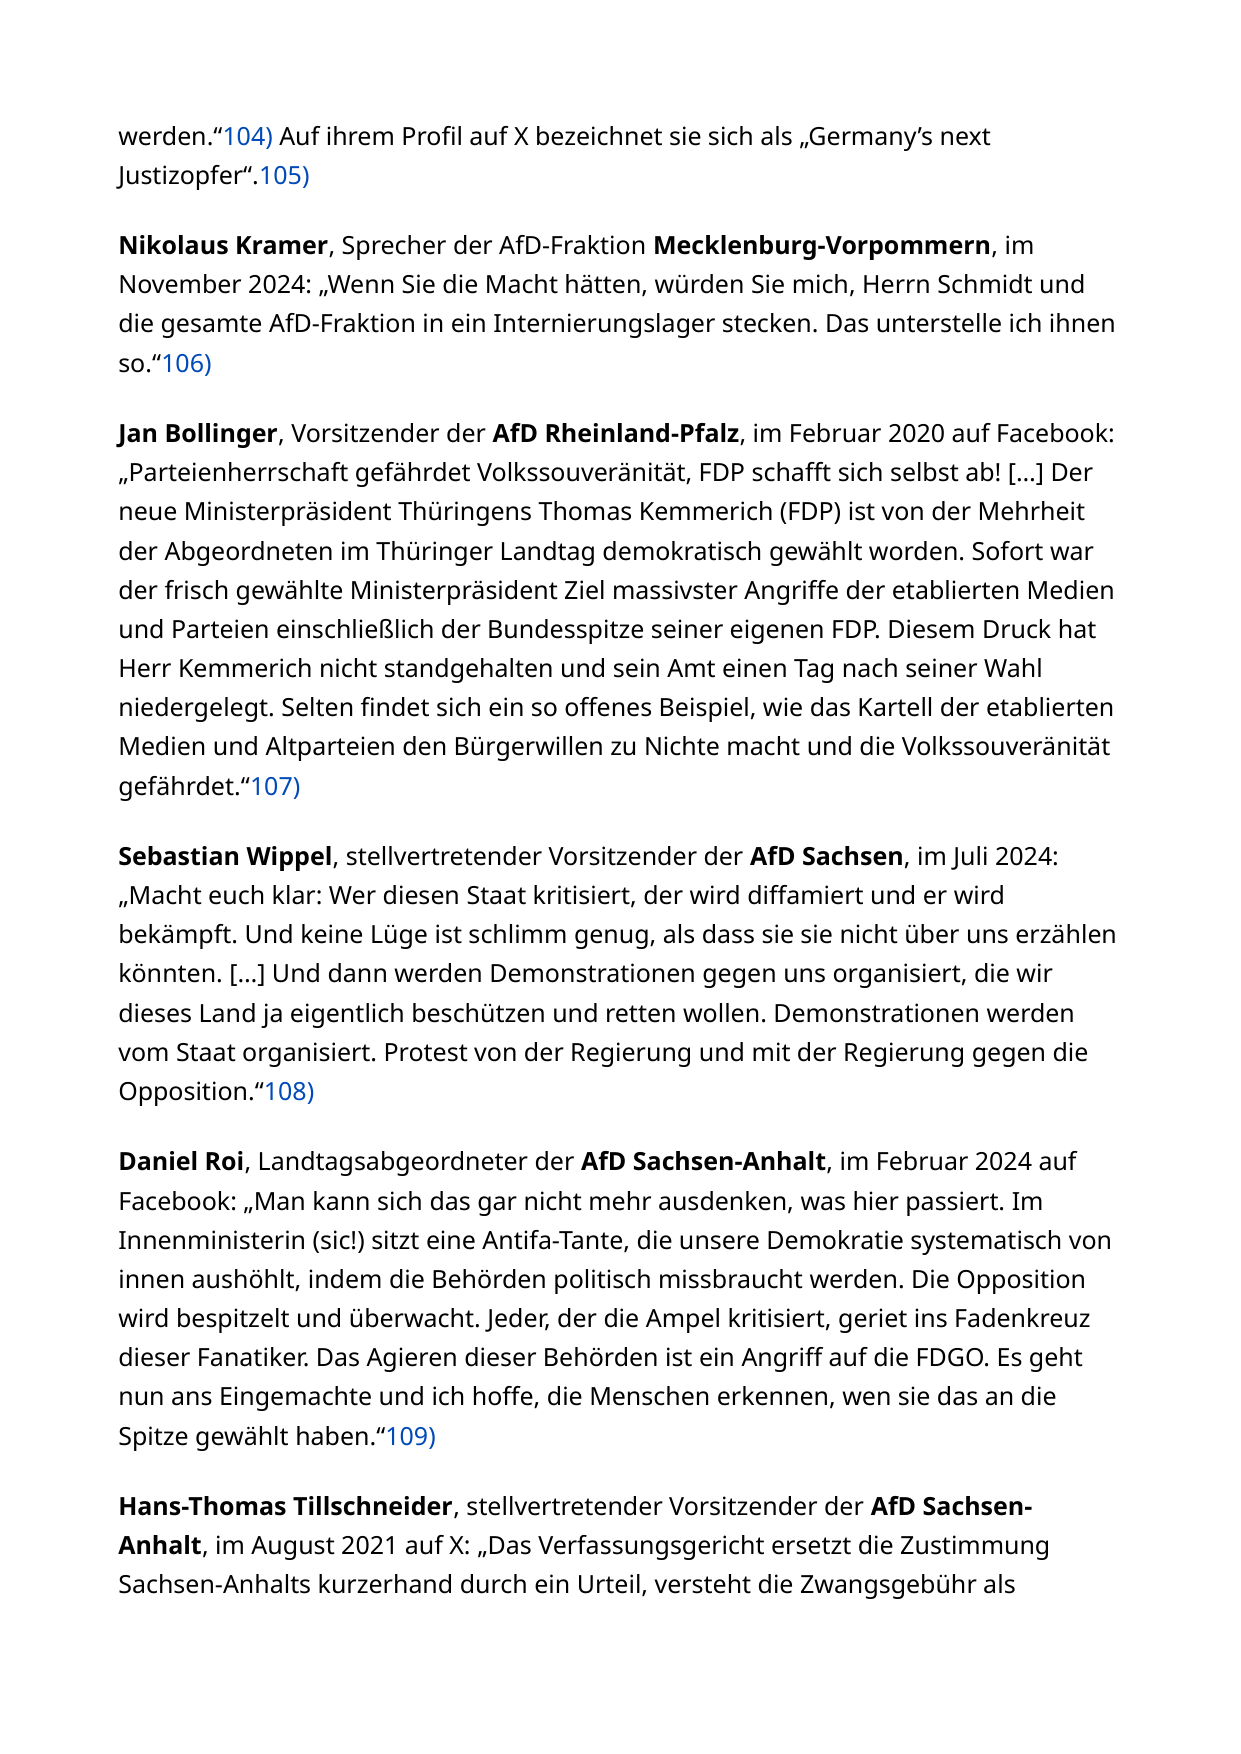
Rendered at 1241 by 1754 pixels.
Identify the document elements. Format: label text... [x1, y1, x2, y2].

text Sebastian Wippel, stellvertretender Vorsitzender der AfD Sachsen, im Juli 2024: „Macht euch klar: Wer diesen Staat kritisiert, der wird diffamiert und er wird bekämpft. Und keine Lüge ist schlimm genug, als dass sie sie nicht über uns erzählen könnten. […] Und dann werden Demonstrationen gegen uns organisiert, die wir dieses Land ja eigentlich beschützen und retten wollen. Demonstrationen werden vom Staat organisiert. Protest von der Regierung und mit der Regierung gegen die Opposition.“108) [118, 838, 1122, 1108]
text Jan Bollinger, Vorsitzender der AfD Rheinland-Pfalz, im Februar 2020 auf Facebook: „Parteienherrschaft gefährdet Volkssouveränität, FDP schafft sich selbst ab! […] Der neue Ministerpräsident Thüringens Thomas Kemmerich (FDP) ist von der Mehrheit der Abgeordneten im Thüringer Landtag demokratisch gewählt worden. Sofort war der frisch gewählte Ministerpräsident Ziel massivster Angriffe der etablierten Medien und Parteien einschließlich der Bundesspitze seiner eigenen FDP. Diesem Druck hat Herr Kemmerich nicht standgehalten und sein Amt einen Tag nach seiner Wahl niedergelegt. Selten findet sich ein so offenes Beispiel, wie das Kartell der etablierten Medien und Altparteien den Bürgerwillen zu Nichte macht und die Volkssouveränität gefährdet.“107) [118, 416, 1122, 802]
text Hans-Thomas Tillschneider, stellvertretender Vorsitzender der AfD Sachsen-Anhalt, im August 2021 auf X: „Das Verfassungsgericht ersetzt die Zustimmung Sachsen-Anhalts kurzerhand durch ein Urteil, versteht die Zwangsgebühr als [118, 1488, 1122, 1601]
text Daniel Roi, Landtagsabgeordneter der AfD Sachsen-Anhalt, im Februar 2024 auf Facebook: „Man kann sich das gar nicht mehr ausdenken, was hier passiert. Im Innenministerin (sic!) sitzt eine Antifa-Tante, die unsere Demokratie systematisch von innen aushöhlt, indem die Behörden politisch missbraucht werden. Die Opposition wird bespitzelt und überwacht. Jeder, der die Ampel kritisiert, geriet ins Fadenkreuz dieser Fanatiker. Das Agieren dieser Behörden ist ein Angriff auf die FDGO. Es geht nun ans Eingemachte und ich hoffe, die Menschen erkennen, wen sie das an die Spitze gewählt haben.“109) [118, 1144, 1122, 1452]
text Nikolaus Kramer, Sprecher der AfD-Fraktion Mecklenburg-Vorpommern, im November 2024: „Wenn Sie die Macht hätten, würden Sie mich, Herrn Schmidt und die gesamte AfD-Fraktion in ein Internierungslager stecken. Das unterstelle ich ihnen so.“106) [118, 228, 1122, 379]
text werden.“104) Auf ihrem Profil auf X bezeichnet sie sich als „Germany’s next Justizopfer“.105) [118, 118, 1122, 191]
